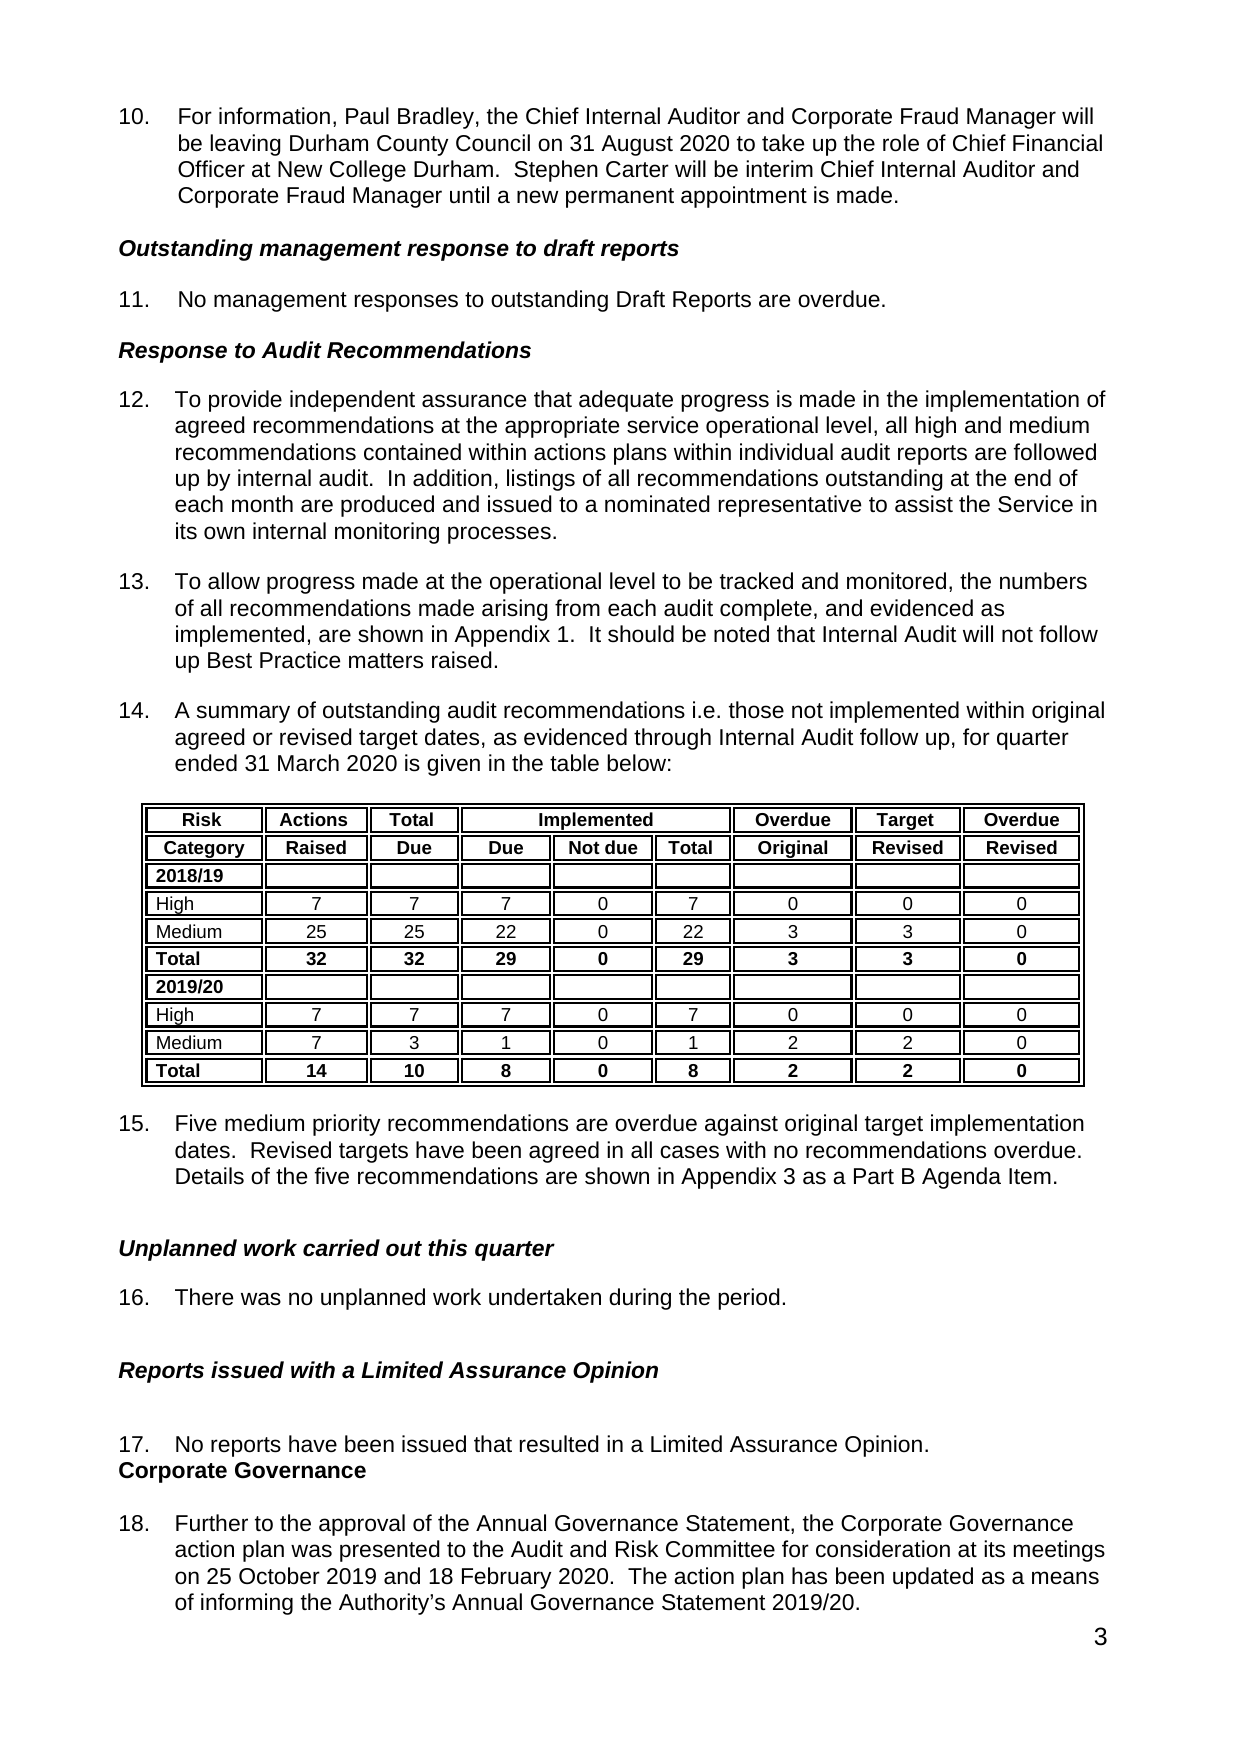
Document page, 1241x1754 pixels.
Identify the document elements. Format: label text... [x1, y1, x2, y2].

text Reports issued with a Limited Assurance Opinion [118, 1357, 1108, 1383]
table_cell 0 [555, 920, 651, 942]
table_cell 2 [735, 1032, 850, 1053]
table_cell 1 [657, 1032, 729, 1053]
table_cell 0 [735, 893, 850, 914]
table_cell 7 [267, 893, 366, 914]
table_cell 22 [657, 920, 729, 942]
table_cell 0 [555, 893, 651, 914]
table_cell [555, 976, 651, 998]
table_cell 7 [267, 1004, 366, 1025]
table_cell 3 [857, 948, 959, 970]
table_cell Original [735, 837, 850, 858]
table_cell 0 [965, 1004, 1078, 1025]
table_header Risk [148, 809, 261, 831]
table_cell 2 [857, 1032, 959, 1053]
table_cell [463, 976, 549, 998]
table_header Actions [267, 809, 366, 831]
table_cell 2018/19 [148, 865, 261, 886]
table_cell Category [148, 837, 261, 858]
table_cell Medium [148, 1032, 261, 1053]
table_cell 29 [657, 948, 729, 970]
table_cell Total [144, 1053, 264, 1081]
table_cell 8 [460, 1053, 552, 1081]
table_cell 10 [369, 1053, 460, 1081]
table_cell 0 [555, 1032, 651, 1053]
list Five medium priority recommendations are overdue against original target implementation dates. Revised targets have been agreed in all cases with no recommendations overdue. Details of the five recommendations are shown in Appendix 3 as a Part B Agenda Item. [118, 1110, 1108, 1189]
table_cell [965, 865, 1078, 886]
table_cell Medium [148, 920, 261, 942]
table_cell 32 [372, 948, 457, 970]
table_cell 25 [372, 920, 457, 942]
table_cell [372, 976, 457, 998]
table_header Total [372, 809, 457, 831]
text Outstanding management response to draft reports [118, 235, 1108, 261]
table_cell 1 [463, 1032, 549, 1053]
list A summary of outstanding audit recommendations i.e. those not implemented within original agreed or revised target dates, as evidenced through Internal Audit follow up, for quarter ended 31 March 2020 is given in the table below: [118, 697, 1108, 777]
table_cell [267, 865, 366, 886]
table_cell 7 [463, 893, 549, 914]
table_cell 0 [857, 893, 959, 914]
table_cell [372, 865, 457, 886]
table_cell [555, 865, 651, 886]
list For information, Paul Bradley, the Chief Internal Auditor and Corporate Fraud Manager will be leaving Durham County Council on 31 August 2020 to take up the role of Chief Financial Officer at New College Durham. Stephen Carter will be interim Chief Internal Auditor and Corporate Fraud Manager until a new permanent appointment is made. [118, 103, 1108, 209]
table_cell 7 [267, 1032, 366, 1053]
table_cell Revised [965, 837, 1078, 858]
text Response to Audit Recommendations [118, 337, 1108, 363]
table_cell 2019/20 [148, 976, 261, 998]
table_cell 14 [264, 1053, 369, 1081]
table_header Target [857, 809, 959, 831]
table_cell [735, 976, 850, 998]
table_cell 7 [372, 1004, 457, 1025]
table_cell High [148, 893, 261, 914]
table_cell 22 [463, 920, 549, 942]
table_cell 29 [463, 948, 549, 970]
table_cell 0 [965, 920, 1078, 942]
table_cell [657, 865, 729, 886]
list To provide independent assurance that adequate progress is made in the implementation of agreed recommendations at the appropriate service operational level, all high and medium recommendations contained within actions plans within individual audit reports are followed up by internal audit. In addition, listings of all recommendations outstanding at the end of each month are produced and issued to a nominated representative to assist the Service in its own internal monitoring processes. [118, 386, 1108, 544]
list No management responses to outstanding Draft Reports are overdue. [118, 286, 1108, 313]
table_cell Total [657, 837, 729, 858]
table_cell Due [372, 837, 457, 858]
table_cell 2 [732, 1053, 853, 1081]
table_cell Revised [857, 837, 959, 858]
table_cell [857, 865, 959, 886]
table_cell [735, 865, 850, 886]
table_cell 3 [372, 1032, 457, 1053]
table_cell 7 [657, 1004, 729, 1025]
table_cell 0 [552, 1053, 654, 1081]
table_cell 3 [857, 920, 959, 942]
table_cell 0 [962, 1053, 1081, 1081]
list To allow progress made at the operational level to be tracked and monitored, the numbers of all recommendations made arising from each audit complete, and evidenced as implemented, are shown in Appendix 1. It should be noted that Internal Audit will not follow up Best Practice matters raised. [118, 568, 1108, 673]
table_cell 3 [735, 920, 850, 942]
table_cell Not due [555, 837, 651, 858]
table_cell 0 [965, 948, 1078, 970]
table_cell 7 [463, 1004, 549, 1025]
table_cell 0 [965, 893, 1078, 914]
table_cell [463, 865, 549, 886]
list No reports have been issued that resulted in a Limited Assurance Opinion. [118, 1431, 1108, 1457]
table_cell 7 [657, 893, 729, 914]
text Corporate Governance [118, 1457, 1108, 1483]
table_cell [657, 976, 729, 998]
table_cell Due [463, 837, 549, 858]
table_cell 25 [267, 920, 366, 942]
list There was no unplanned work undertaken during the period. [118, 1284, 1108, 1311]
table_cell 3 [735, 948, 850, 970]
table_cell [857, 976, 959, 998]
table_header Implemented [463, 809, 729, 831]
table_cell 0 [857, 1004, 959, 1025]
table_cell 0 [555, 948, 651, 970]
list Further to the approval of the Annual Governance Statement, the Corporate Governance action plan was presented to the Audit and Risk Committee for consideration at its meetings on 25 October 2019 and 18 February 2020. The action plan has been updated as a means of informing the Authority’s Annual Governance Statement 2019/20. [118, 1510, 1108, 1615]
table_header Overdue [965, 809, 1078, 831]
table_header Overdue [735, 809, 850, 831]
table_cell 7 [372, 893, 457, 914]
text Unplanned work carried out this quarter [118, 1235, 1108, 1261]
table_cell 0 [965, 1032, 1078, 1053]
table_cell Raised [267, 837, 366, 858]
table_cell [267, 976, 366, 998]
table_cell Total [148, 948, 261, 970]
table_cell 0 [735, 1004, 850, 1025]
table_cell 0 [555, 1004, 651, 1025]
table_cell High [148, 1004, 261, 1025]
table_cell 2 [854, 1053, 962, 1081]
table_cell [965, 976, 1078, 998]
table_cell 8 [654, 1053, 732, 1081]
table_cell 32 [267, 948, 366, 970]
